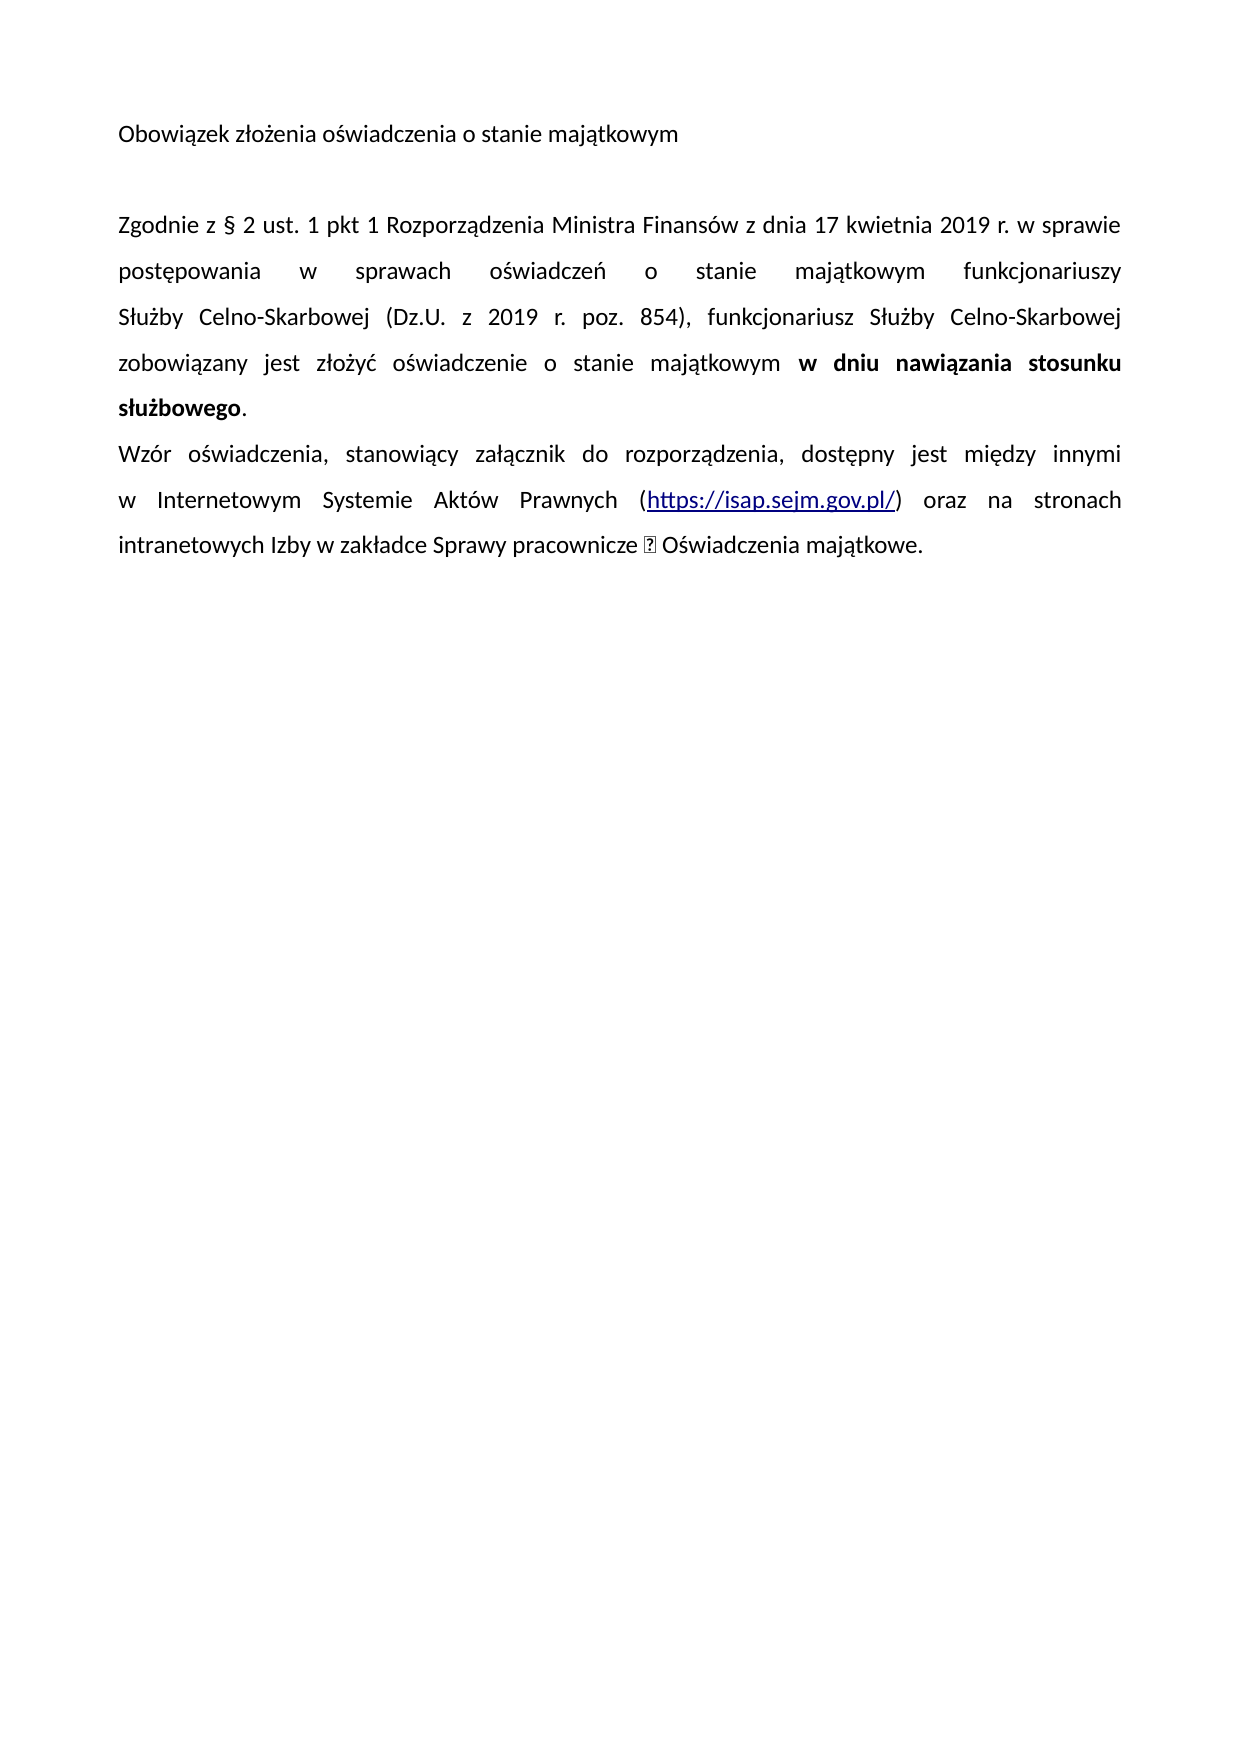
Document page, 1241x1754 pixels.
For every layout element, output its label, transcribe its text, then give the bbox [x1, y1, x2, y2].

text Obowiązek złożenia oświadczenia o stanie majątkowym [118, 118, 1122, 149]
text Zgodnie z § 2 ust. 1 pkt 1 Rozporządzenia Ministra Finansów z dnia 17 kwietnia 2019 r. w sprawie postępowania w sprawach oświadczeń o stanie majątkowym funkcjonariuszy Służby Celno-Skarbowej (Dz.U. z 2019 r. poz. 854), funkcjonariusz Służby Celno-Skarbowej zobowiązany jest złożyć oświadczenie o stanie majątkowym w dniu nawiązania stosunku służbowego. [118, 209, 1122, 423]
text Wzór oświadczenia, stanowiący załącznik do rozporządzenia, dostępny jest między innymi w Internetowym Systemie Aktów Prawnych (https://isap.sejm.gov.pl/) oraz na stronach intranetowych Izby w zakładce Sprawy pracownicze  Oświadczenia majątkowe. [118, 438, 1122, 560]
